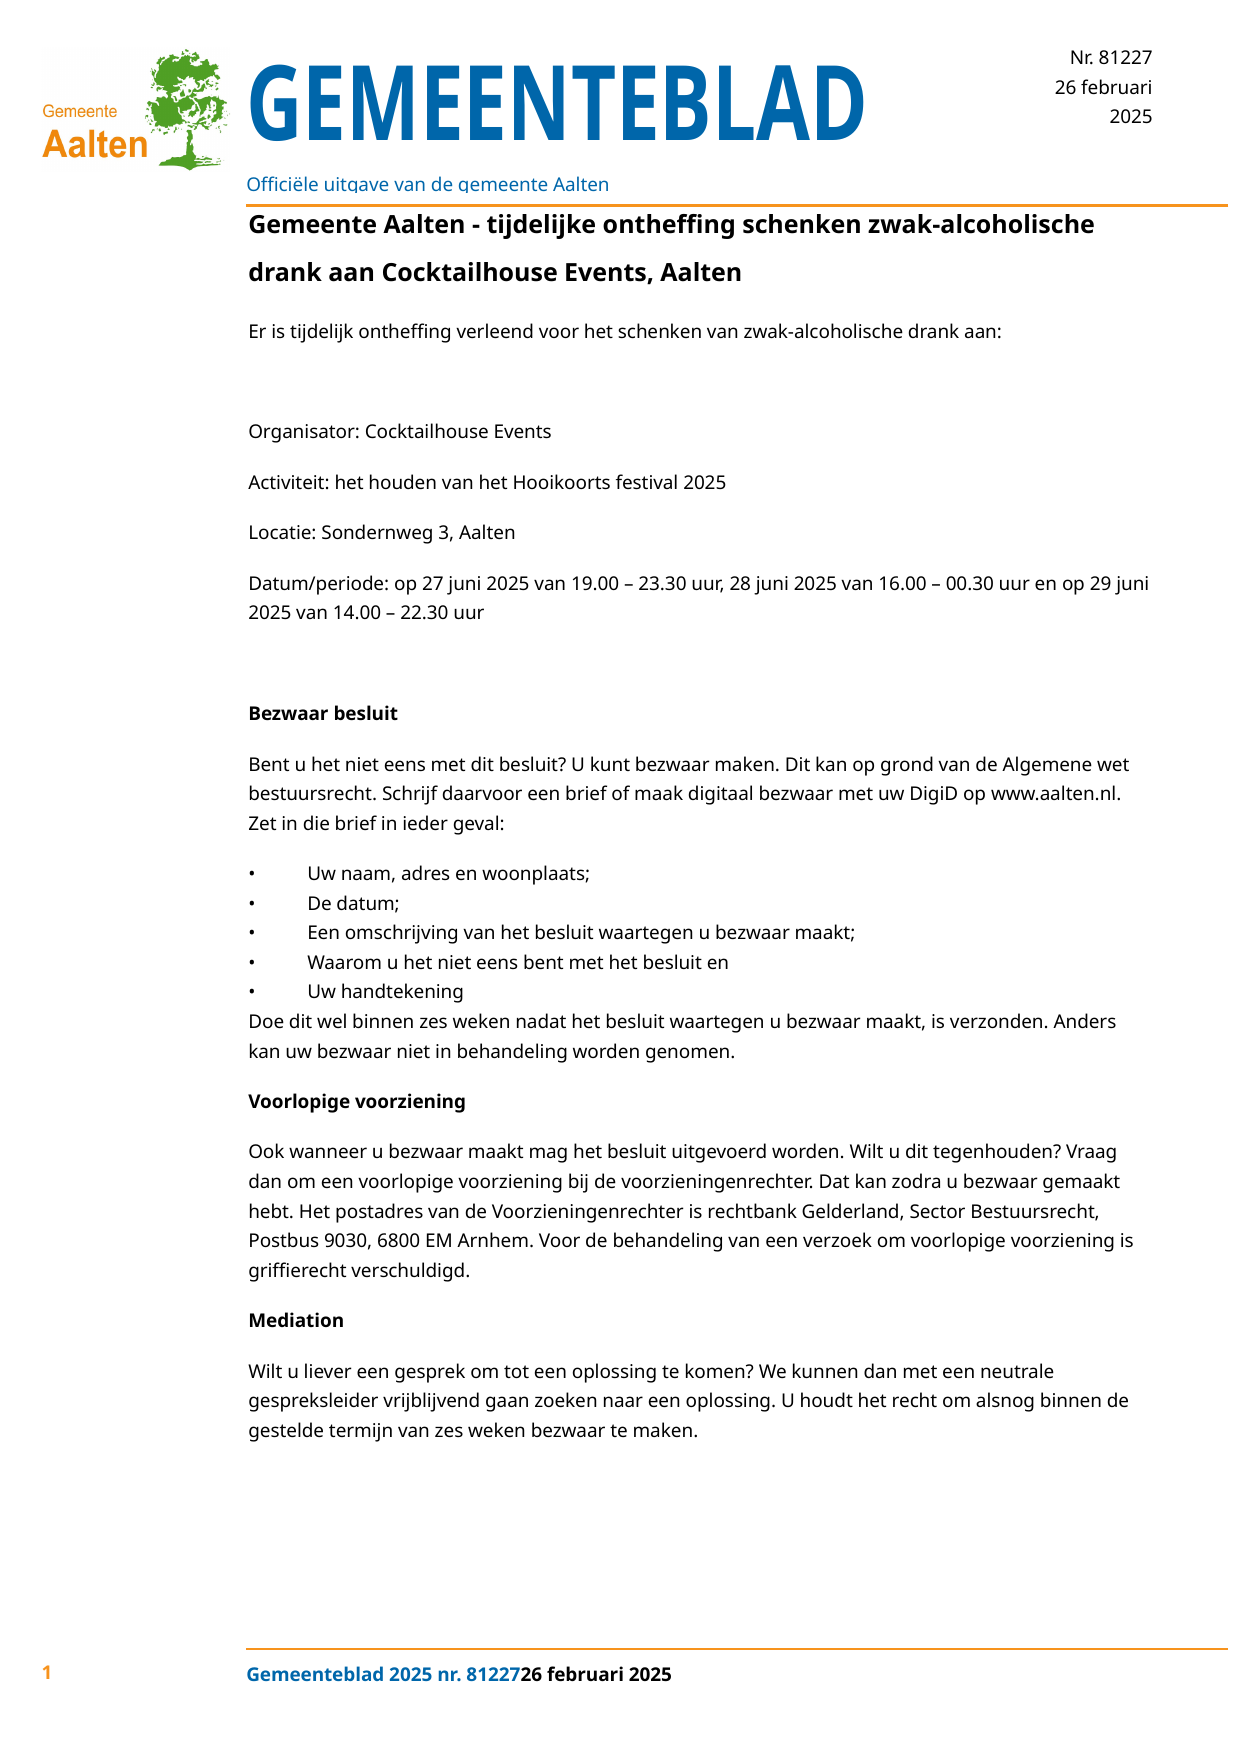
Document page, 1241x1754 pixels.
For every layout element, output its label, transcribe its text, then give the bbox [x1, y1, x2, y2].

text Bent u het niet eens met dit besluit? U kunt bezwaar maken. Dit kan op grond van de Algemene wet bestuursrecht. Schrijf daarvoor een brief of maak digitaal bezwaar met uw DigiD op www.aalten.nl. Zet in die brief in ieder geval: [248, 751, 1152, 836]
list Een omschrijving van het besluit waartegen u bezwaar maakt; [248, 919, 1152, 945]
text Activiteit: het houden van het Hooikoorts festival 2025 [248, 469, 1152, 495]
text Organisator: Cocktailhouse Events [248, 419, 1152, 444]
list De datum; [248, 890, 1152, 916]
text Gemeente Aalten - tijdelijke ontheffing schenken zwak-alcoholische drank aan Cocktailhouse Events, Aalten [248, 207, 1152, 288]
text Ook wanneer u bezwaar maakt mag het besluit uitgevoerd worden. Wilt u dit tegenhouden? Vraag dan om een voorlopige voorziening bij de voorzieningenrechter. Dat kan zodra u bezwaar gemaakt hebt. Het postadres van de Voorzieningenrechter is rechtbank Gelderland, Sector Bestuursrecht, Postbus 9030, 6800 EM Arnhem. Voor de behandeling van een verzoek om voorlopige voorziening is griffierecht verschuldigd. [248, 1139, 1152, 1283]
text Doe dit wel binnen zes weken nadat het besluit waartegen u bezwaar maakt, is verzonden. Anders kan uw bezwaar niet in behandeling worden genomen. [248, 1008, 1152, 1064]
list Waarom u het niet eens bent met het besluit en [248, 949, 1152, 975]
picture [41, 47, 231, 172]
list Uw naam, adres en woonplaats; [248, 860, 1152, 886]
text Datum/periode: op 27 juni 2025 van 19.00 – 23.30 uur, 28 juni 2025 van 16.00 – 00.30 uur en op 29 juni 2025 van 14.00 – 22.30 uur [248, 570, 1152, 625]
text Er is tijdelijk ontheffing verleend voor het schenken van zwak-alcoholische drank aan: [248, 318, 1152, 344]
text Mediation [248, 1307, 1152, 1333]
text Bezwaar besluit [248, 700, 1152, 726]
text Locatie: Sondernweg 3, Aalten [248, 519, 1152, 545]
list Uw handtekening [248, 979, 1152, 1004]
text Wilt u liever een gesprek om tot een oplossing te komen? We kunnen dan met een neutrale gespreksleider vrijblijvend gaan zoeken naar een oplossing. U houdt het recht om alsnog binnen de gestelde termijn van zes weken bezwaar te maken. [248, 1358, 1152, 1443]
text Voorlopige voorziening [248, 1088, 1152, 1114]
